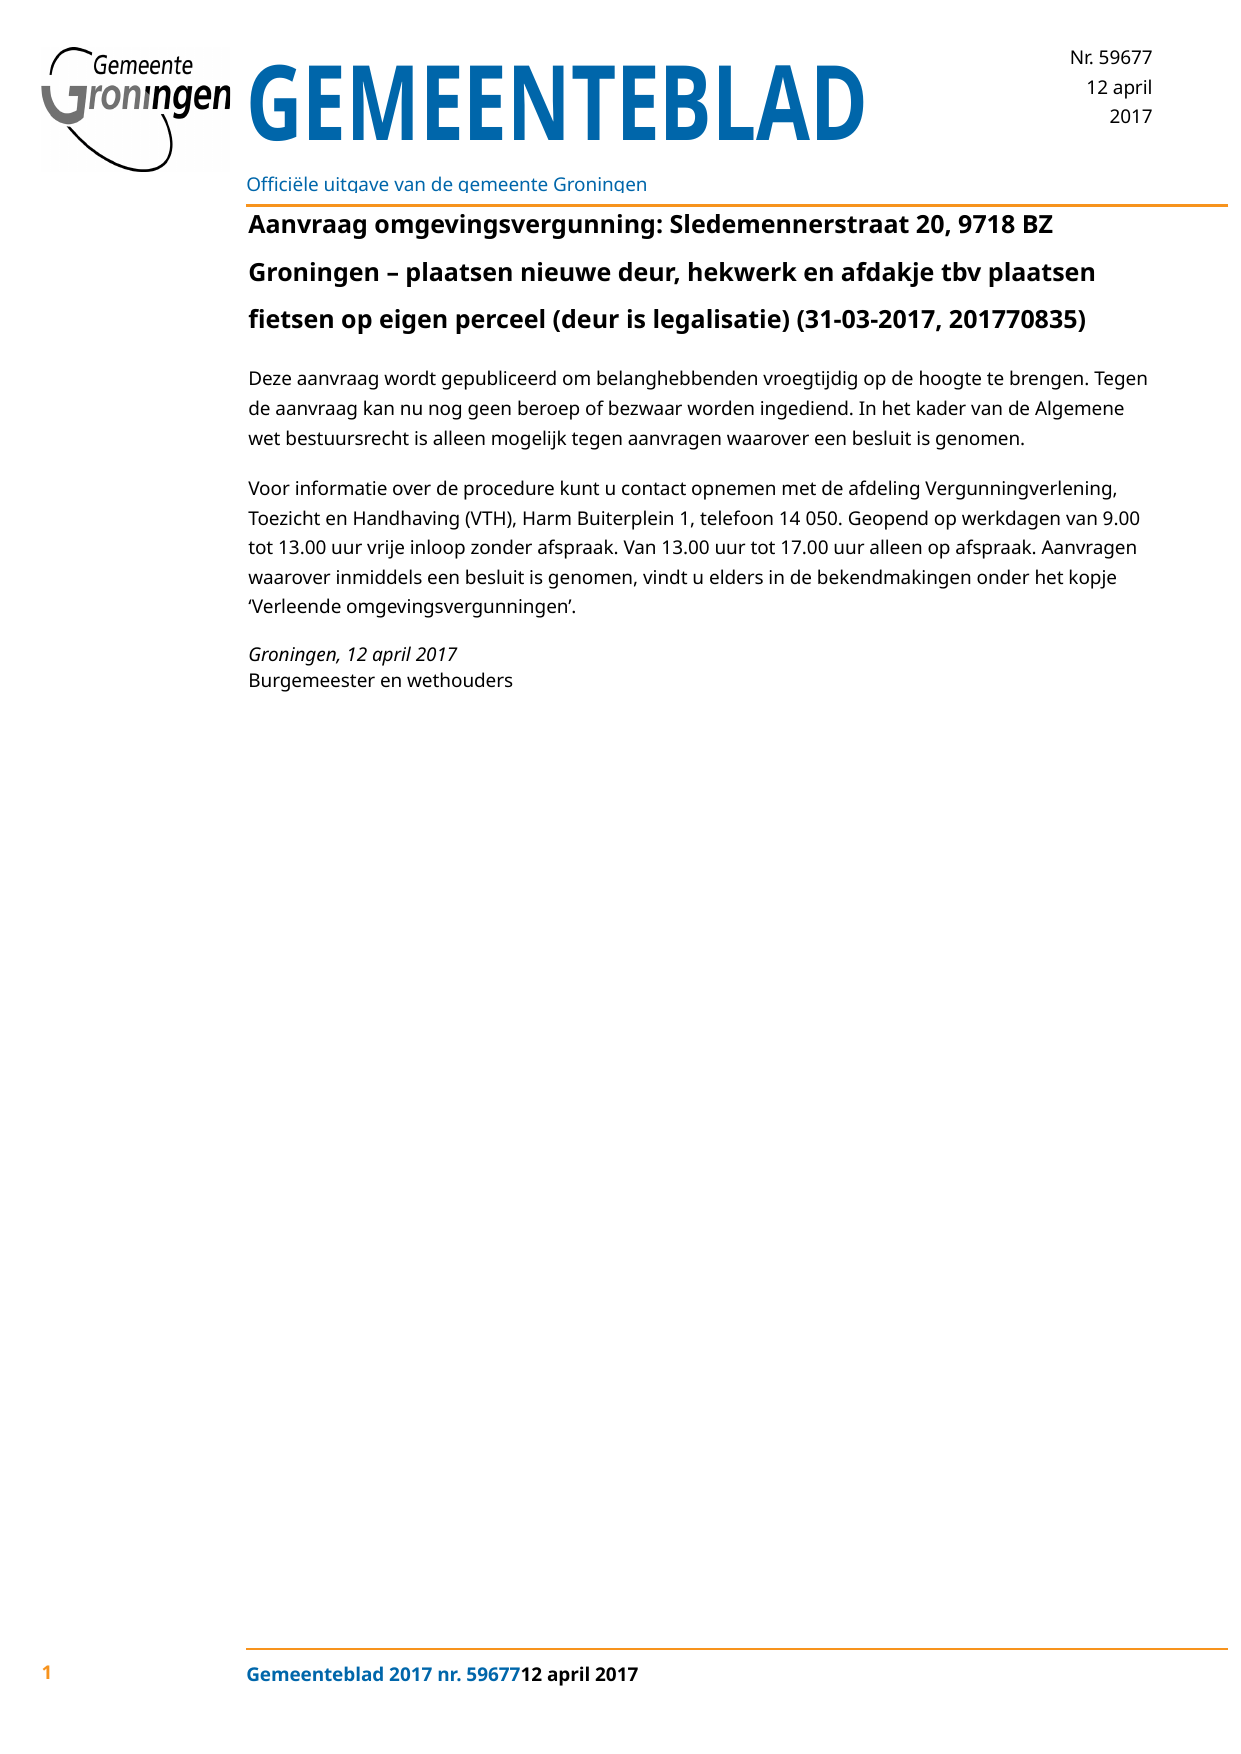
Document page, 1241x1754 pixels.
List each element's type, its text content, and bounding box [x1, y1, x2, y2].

text Groningen, 12 april 2017 [248, 641, 1152, 667]
text Deze aanvraag wordt gepubliceerd om belanghebbenden vroegtijdig op de hoogte te brengen. Tegen de aanvraag kan nu nog geen beroep of bezwaar worden ingediend. In het kader van de Algemene wet bestuursrecht is alleen mogelijk tegen aanvragen waarover een besluit is genomen. [248, 366, 1152, 450]
text Aanvraag omgevingsvergunning: Sledemennerstraat 20, 9718 BZ Groningen – plaatsen nieuwe deur, hekwerk en afdakje tbv plaatsen fietsen op eigen perceel (deur is legalisatie) (31-03-2017, 201770835) [248, 207, 1152, 336]
picture [41, 47, 231, 172]
text Burgemeester en wethouders [248, 667, 1152, 693]
text Voor informatie over de procedure kunt u contact opnemen met de afdeling Vergunningverlening, Toezicht en Handhaving (VTH), Harm Buiterplein 1, telefoon 14 050. Geopend op werkdagen van 9.00 tot 13.00 uur vrije inloop zonder afspraak. Van 13.00 uur tot 17.00 uur alleen op afspraak. Aanvragen waarover inmiddels een besluit is genomen, vindt u elders in de bekendmakingen onder het kopje ‘Verleende omgevingsvergunningen’. [248, 475, 1152, 619]
